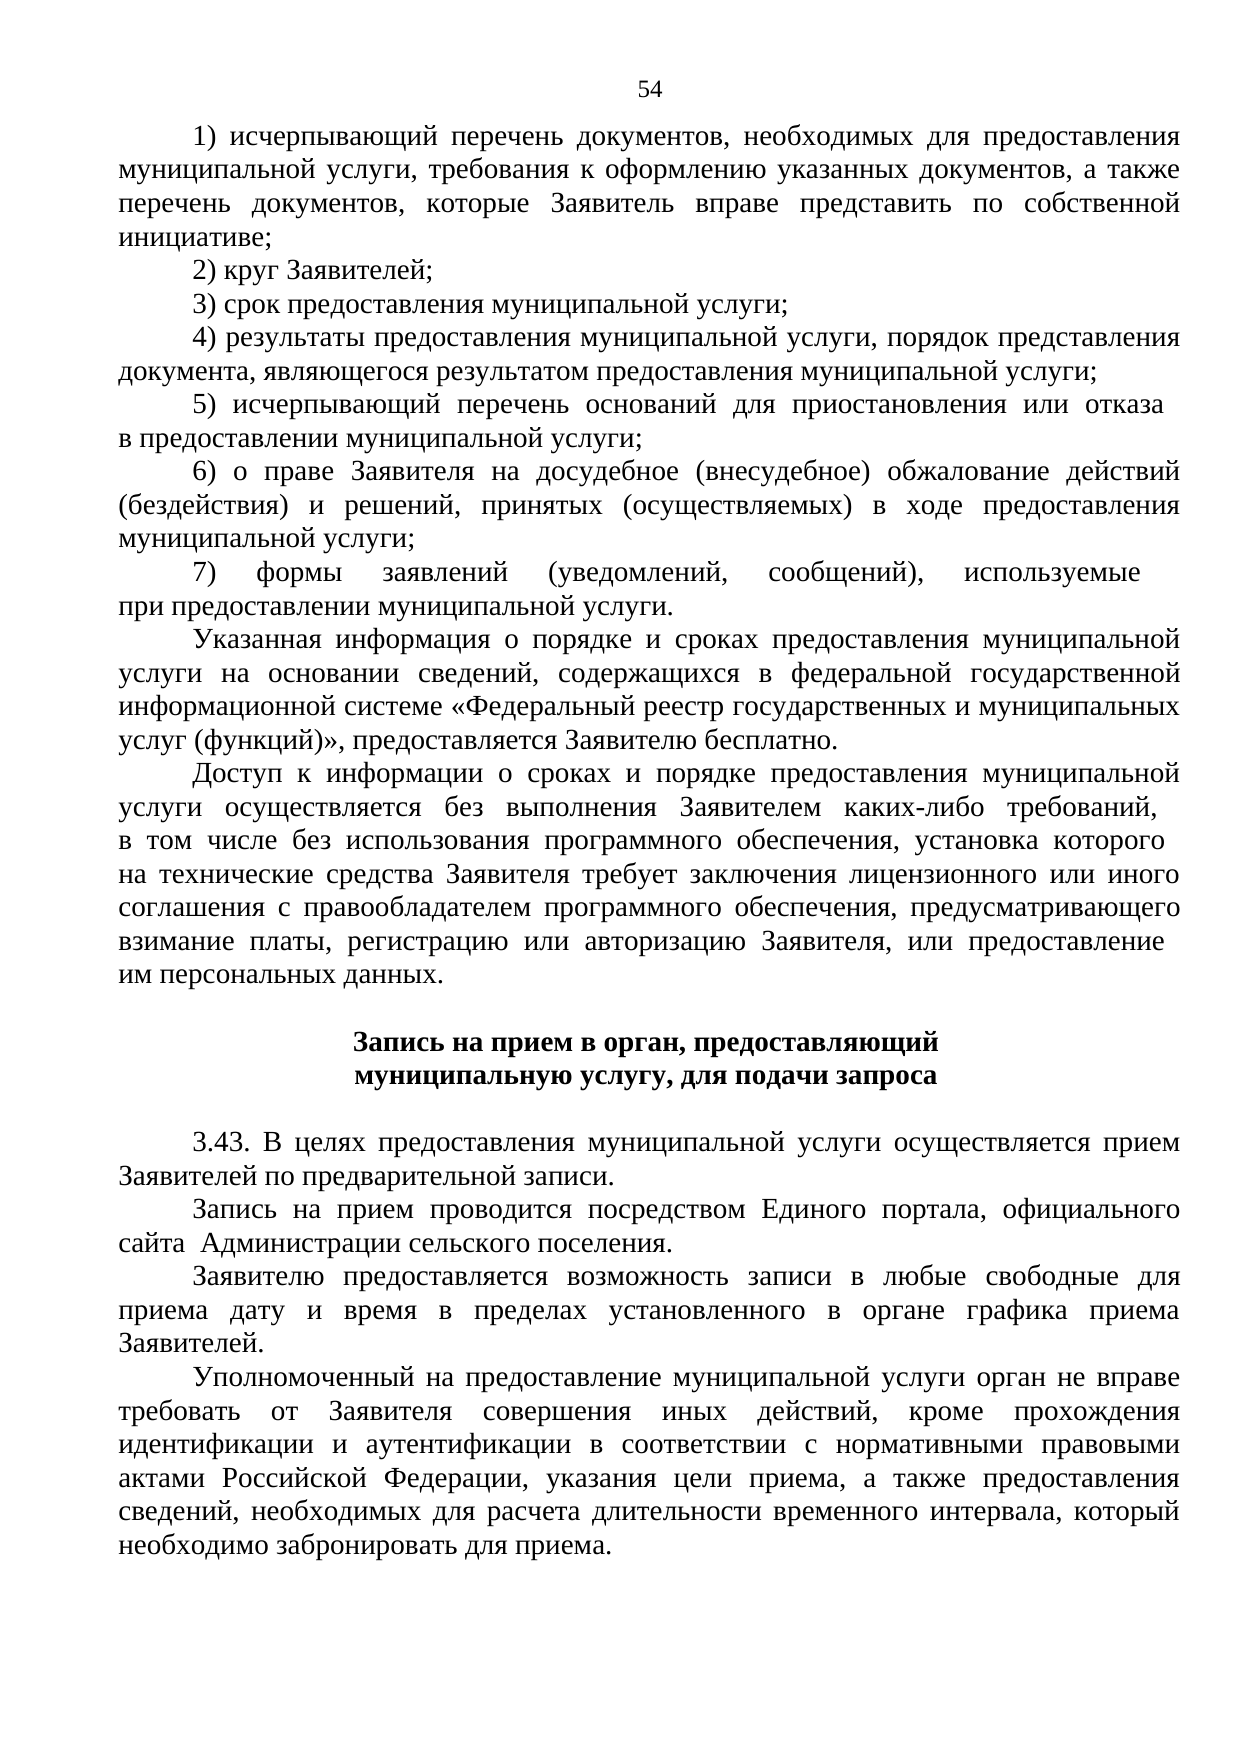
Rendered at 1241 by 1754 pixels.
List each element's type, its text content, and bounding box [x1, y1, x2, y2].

text 1) исчерпывающий перечень документов, необходимых для предоставления муниципальной услуги, требования к оформлению указанных документов, а также перечень документов, которые Заявитель вправе представить по собственной инициативе; [118, 118, 1181, 252]
text 5) исчерпывающий перечень оснований для приостановления или отказа в предоставлении муниципальной услуги; [118, 386, 1181, 453]
text 3) срок предоставления муниципальной услуги; [118, 286, 1181, 319]
text Указанная информация о порядке и сроках предоставления муниципальной услуги на основании сведений, содержащихся в федеральной государственной информационной системе «Федеральный реестр государственных и муниципальных услуг (функций)», предоставляется Заявителю бесплатно. [118, 621, 1181, 755]
text 4) результаты предоставления муниципальной услуги, порядок представления документа, являющегося результатом предоставления муниципальной услуги; [118, 319, 1181, 386]
text Доступ к информации о сроках и порядке предоставления муниципальной услуги осуществляется без выполнения Заявителем каких-либо требований, в том числе без использования программного обеспечения, установка которого на технические средства Заявителя требует заключения лицензионного или иного соглашения с правообладателем программного обеспечения, предусматривающего взимание платы, регистрацию или авторизацию Заявителя, или предоставление им персональных данных. [118, 755, 1181, 990]
text Уполномоченный на предоставление муниципальной услуги орган не вправе требовать от Заявителя совершения иных действий, кроме прохождения идентификации и аутентификации в соответствии с нормативными правовыми актами Российской Федерации, указания цели приема, а также предоставления сведений, необходимых для расчета длительности временного интервала, который необходимо забронировать для приема. [118, 1359, 1181, 1560]
text 3.43. В целях предоставления муниципальной услуги осуществляется прием Заявителей по предварительной записи. [118, 1124, 1181, 1191]
text 6) о праве Заявителя на досудебное (внесудебное) обжалование действий (бездействия) и решений, принятых (осуществляемых) в ходе предоставления муниципальной услуги; [118, 453, 1181, 554]
text Запись на прием в орган, предоставляющий [118, 1024, 1181, 1057]
text 2) круг Заявителей; [118, 252, 1181, 286]
text 7) формы заявлений (уведомлений, сообщений), используемые при предоставлении муниципальной услуги. [118, 554, 1181, 621]
text Заявителю предоставляется возможность записи в любые свободные для приема дату и время в пределах установленного в органе графика приема Заявителей. [118, 1258, 1181, 1359]
text муниципальную услугу, для подачи запроса [118, 1057, 1181, 1091]
text Запись на прием проводится посредством Единого портала, официального сайта Администрации сельского поселения. [118, 1191, 1181, 1258]
